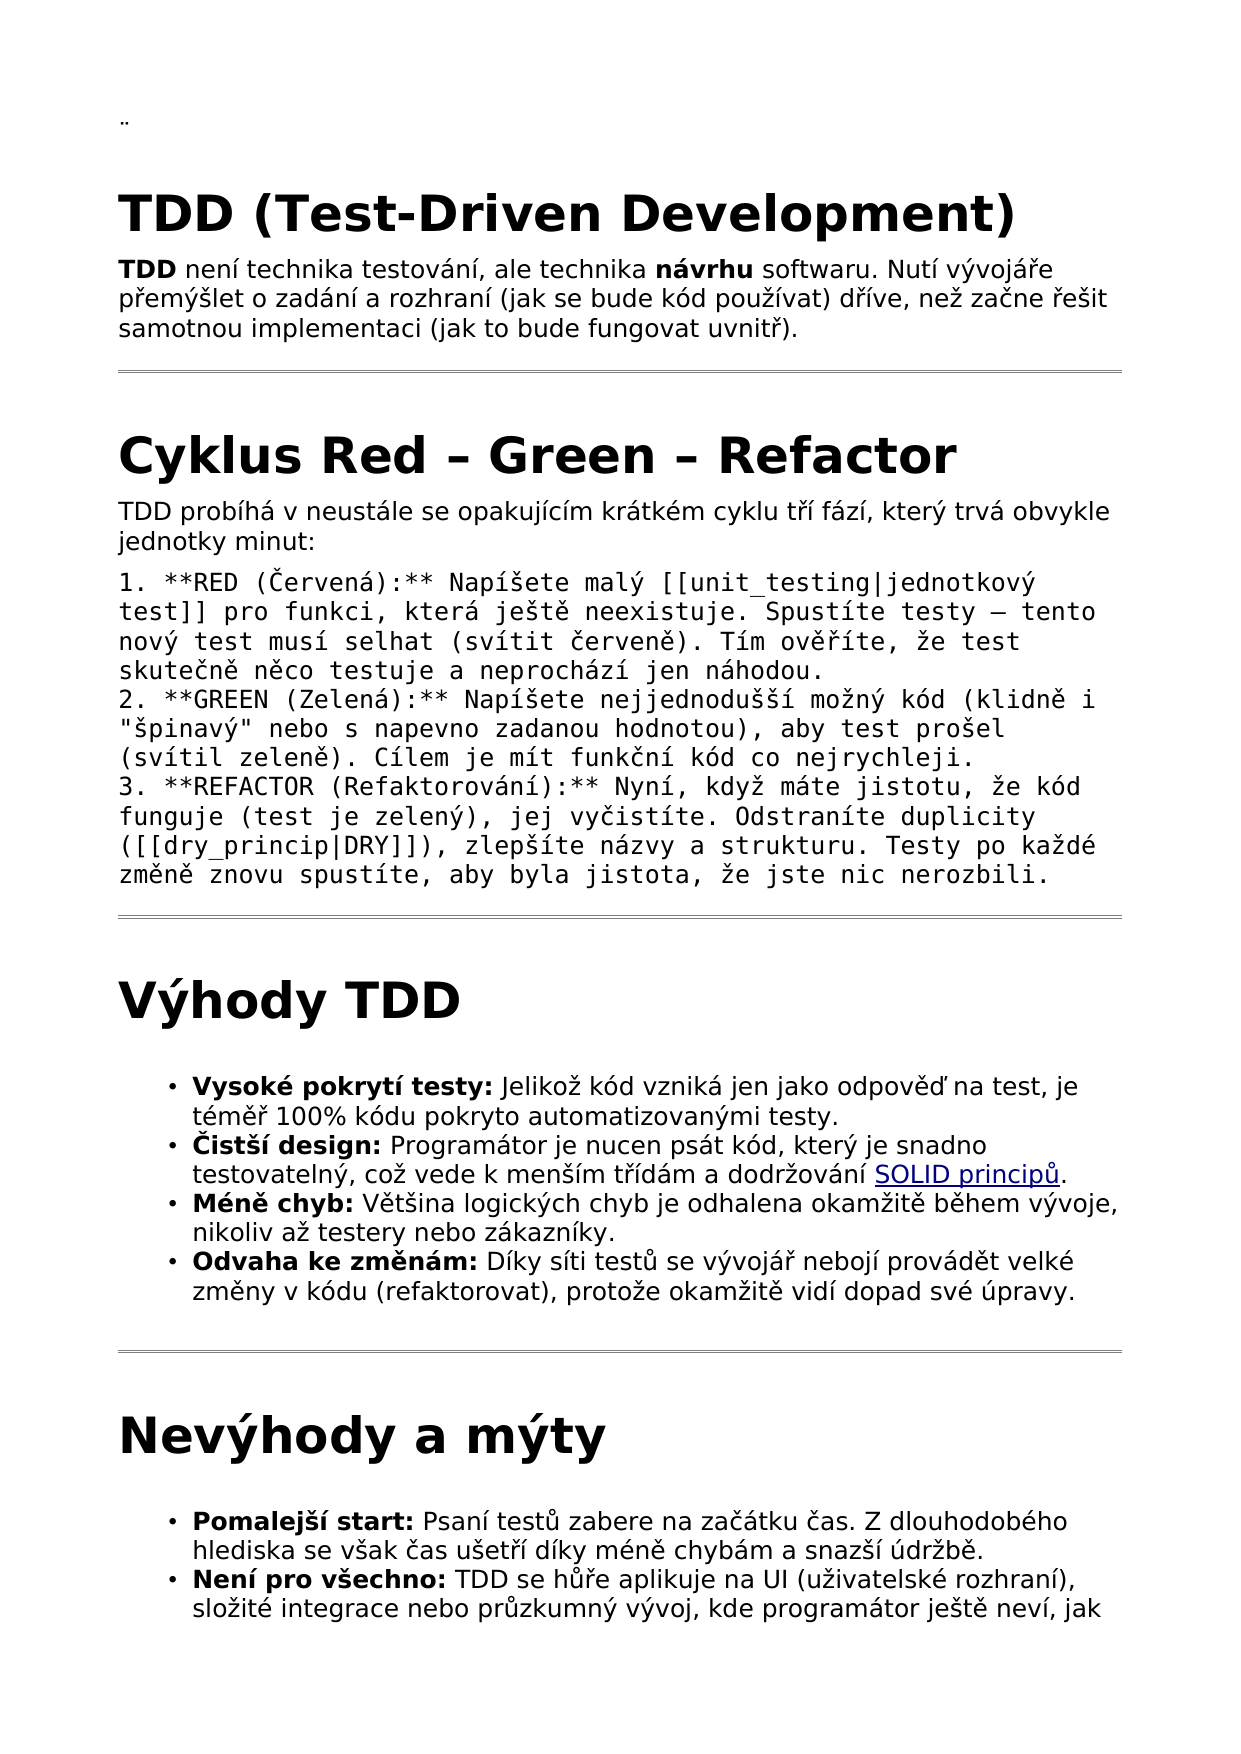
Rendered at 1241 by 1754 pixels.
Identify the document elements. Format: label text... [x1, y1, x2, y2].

subtitle Výhody TDD [118, 972, 1122, 1031]
subtitle TDD (Test-Driven Development) [118, 185, 1122, 243]
text TDD probíhá v neustále se opakujícím krátkém cyklu tří fází, který trvá obvykle jednotky minut: [118, 498, 1122, 556]
list Pomalejší start: Psaní testů zabere na začátku čas. Z dlouhodobého hlediska se však čas ušetří díky méně chybám a snazší údržbě. [177, 1507, 1122, 1565]
text 1. **RED (Červená):** Napíšete malý [[unit_testing|jednotkový test]] pro funkci, která ještě neexistuje. Spustíte testy – tento nový test musí selhat (svítit červeně). Tím ověříte, že test skutečně něco testuje a neprochází jen náhodou. 2. **GREEN (Zelená):** Napíšete nejjednodušší možný kód (klidně i "špinavý" nebo s napevno zadanou hodnotou), aby test prošel (svítil zeleně). Cílem je mít funkční kód co nejrychleji. 3. **REFACTOR (Refaktorování):** Nyní, když máte jistotu, že kód funguje (test je zelený), jej vyčistíte. Odstraníte duplicity ([[dry_princip|DRY]]), zlepšíte názvy a strukturu. Testy po každé změně znovu spustíte, aby byla jistota, že jste nic nerozbili. [118, 568, 1122, 889]
list Méně chyb: Většina logických chyb je odhalena okamžitě během vývoje, nikoliv až testery nebo zákazníky. [177, 1189, 1122, 1248]
subtitle Nevýhody a mýty [118, 1407, 1122, 1465]
list Čistší design: Programátor je nucen psát kód, který je snadno testovatelný, což vede k menším třídám a dodržování SOLID principů. [177, 1131, 1122, 1189]
list Vysoké pokrytí testy: Jelikož kód vzniká jen jako odpověď na test, je téměř 100% kódu pokryto automatizovanými testy. [177, 1073, 1122, 1131]
list Odvaha ke změnám: Díky síti testů se vývojář nebojí provádět velké změny v kódu (refaktorovat), protože okamžitě vidí dopad své úpravy. [177, 1248, 1122, 1306]
list Není pro všechno: TDD se hůře aplikuje na UI (uživatelské rozhraní), složité integrace nebo průzkumný vývoj, kde programátor ještě neví, jak [177, 1565, 1122, 1624]
text ¨ [118, 118, 1122, 147]
text TDD není technika testování, ale technika návrhu softwaru. Nutí vývojáře přemýšlet o zadání a rozhraní (jak se bude kód používat) dříve, než začne řešit samotnou implementaci (jak to bude fungovat uvnitř). [118, 256, 1122, 343]
subtitle Cyklus Red – Green – Refactor [118, 427, 1122, 485]
